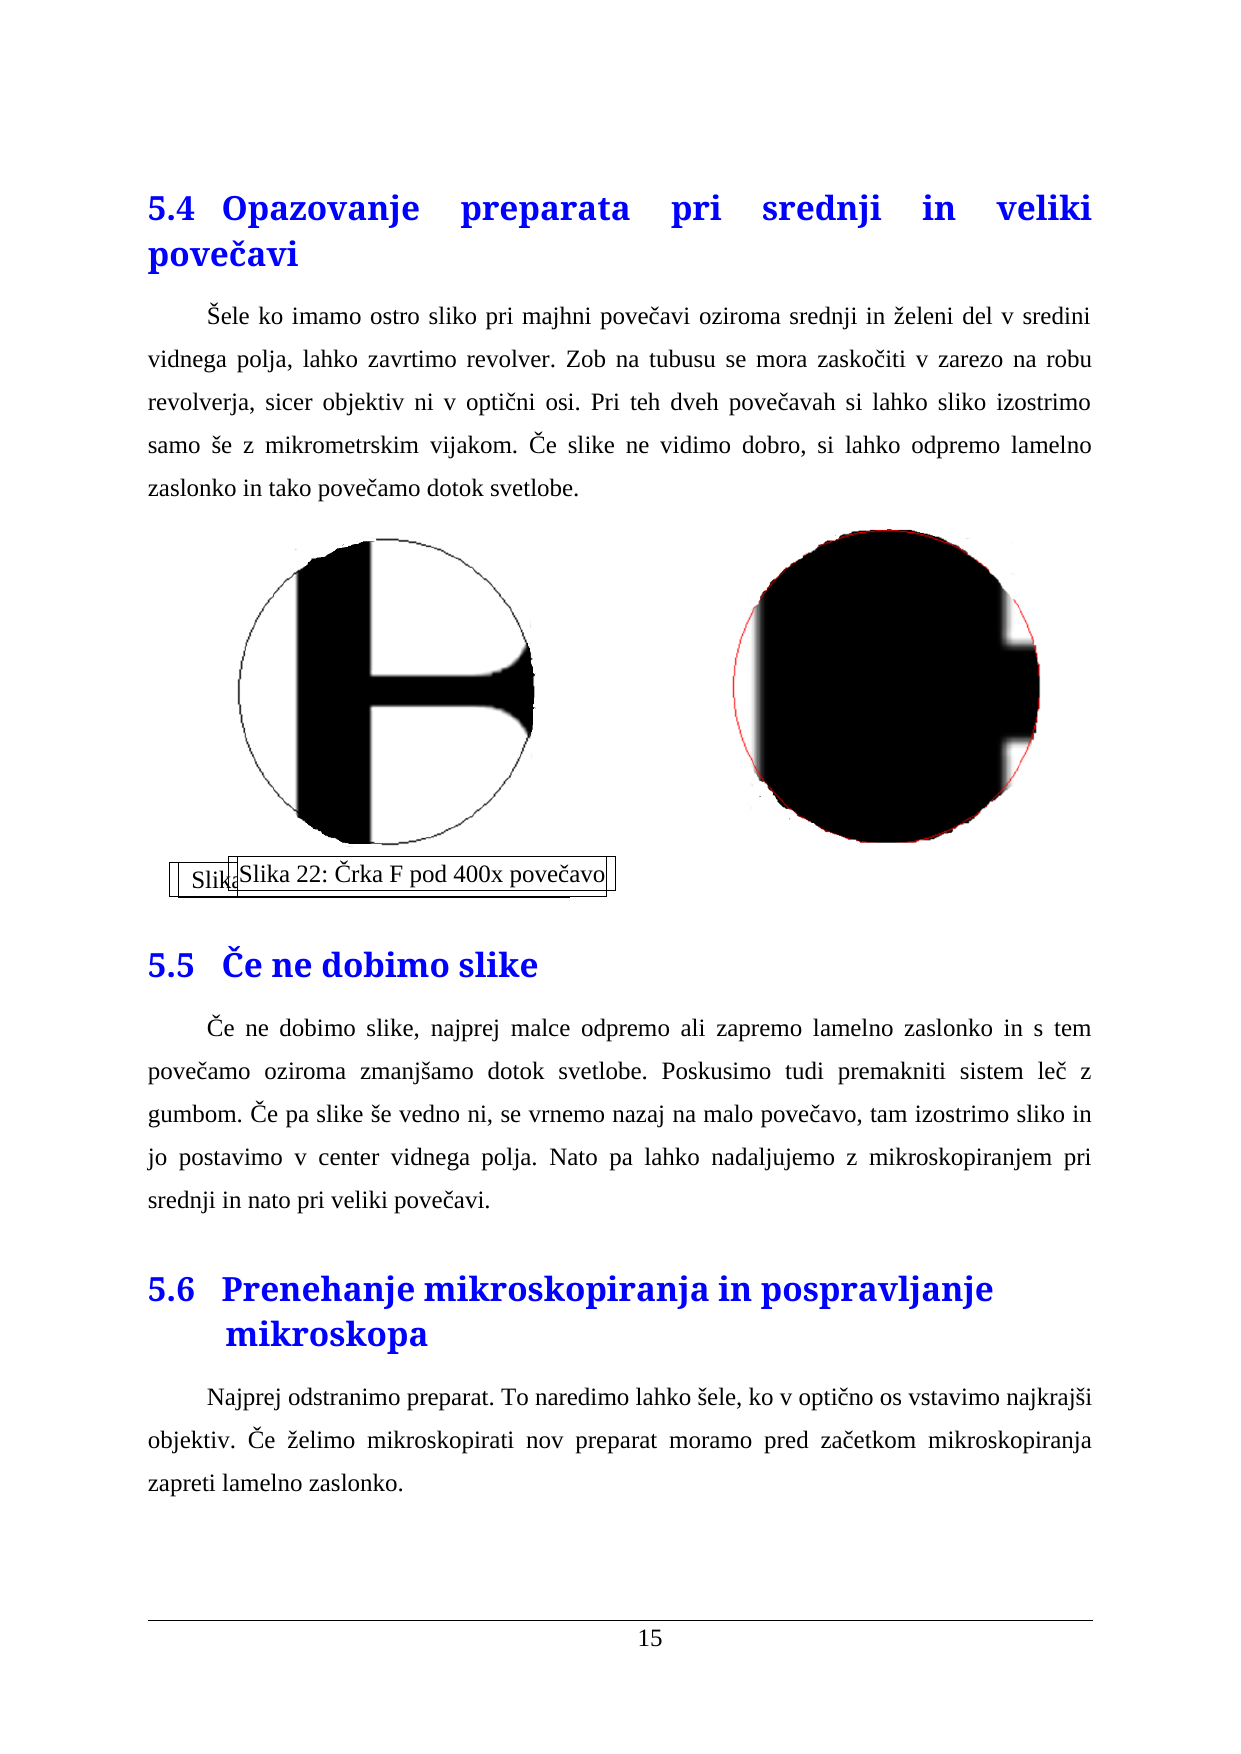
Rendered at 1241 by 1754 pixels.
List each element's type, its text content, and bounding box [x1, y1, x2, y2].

subtitle Prenehanje mikroskopiranja in pospravljanje mikroskopa [148, 1266, 1093, 1357]
text Najprej odstranimo preparat. To naredimo lahko šele, ko v optično os vstavimo najkrajši objektiv. Če želimo mikroskopirati nov preparat moramo pred začetkom mikroskopiranja zapreti lamelno zaslonko. [148, 1382, 1093, 1497]
text Slika 22: Črka F pod 400x povečavo [238, 857, 606, 890]
picture [236, 528, 540, 847]
text Če ne dobimo slike, najprej malce odpremo ali zapremo lamelno zaslonko in s tem povečamo oziroma zmanjšamo dotok svetlobe. Poskusimo tudi premakniti sistem leč z gumbom. Če pa slike še vedno ni, se vrnemo nazaj na malo povečavo, tam izostrimo sliko in jo postavimo v center vidnega polja. Nato pa lahko nadaljujemo z mikroskopiranjem pri srednji in nato pri veliki povečavi. [148, 1013, 1093, 1214]
subtitle Če ne dobimo slike [148, 942, 1093, 988]
picture [724, 514, 1049, 847]
text Šele ko imamo ostro sliko pri majhni povečavi oziroma srednji in želeni del v sredini vidnega polja, lahko zavrtimo revolver. Zob na tubusu se mora zaskočiti v zarezo na robu revolverja, sicer objektiv ni v optični osi. Pri teh dveh povečavah si lahko sliko izostrimo samo še z mikrometrskim vijakom. Če slike ne vidimo dobro, si lahko odpremo lamelno zaslonko in tako povečamo dotok svetlobe. [148, 301, 1093, 502]
subtitle Opazovanje preparata pri srednji in veliki povečavi [148, 185, 1093, 276]
text Slika 23: Črka F pod 100x povečavo [179, 863, 237, 896]
